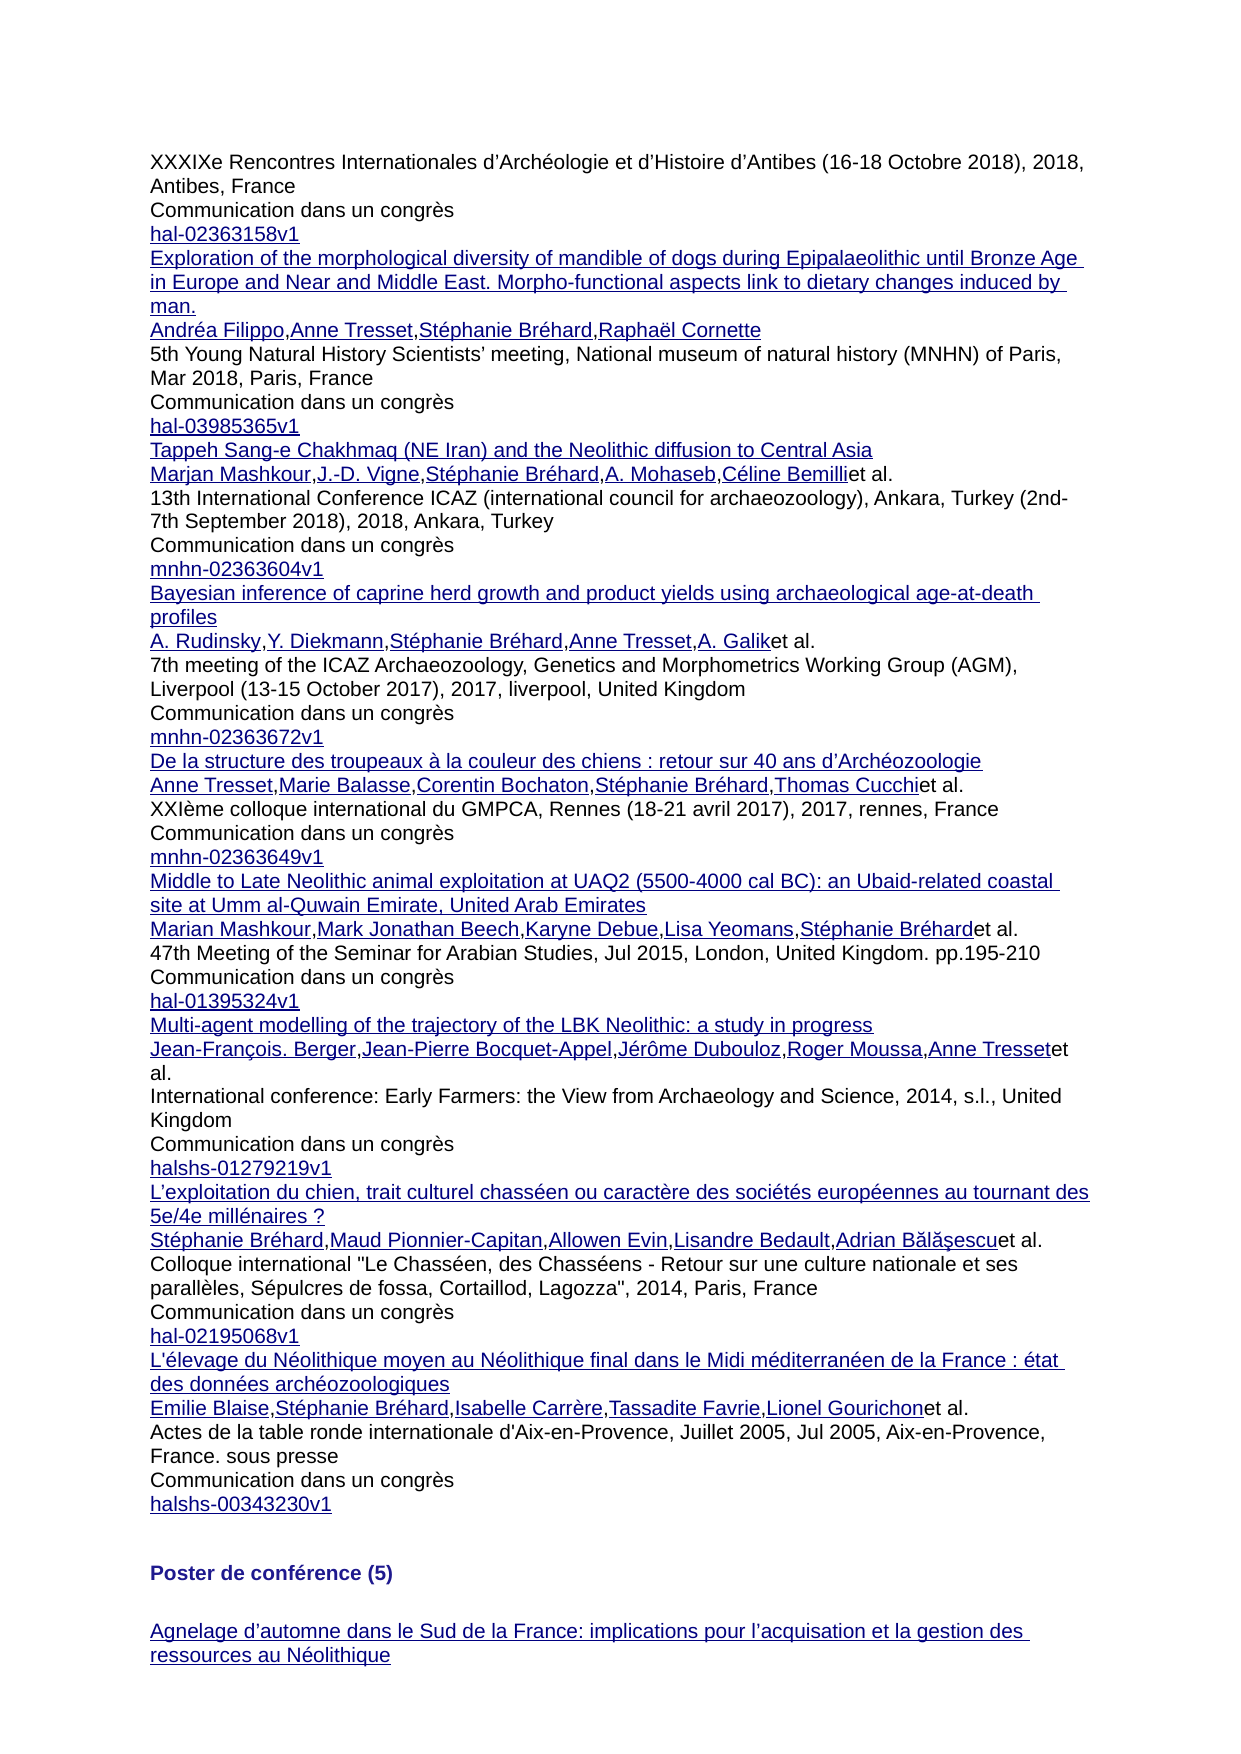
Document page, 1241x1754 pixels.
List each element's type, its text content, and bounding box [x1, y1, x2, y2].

table_cell L'élevage du Néolithique moyen au Néolithique final dans le Midi méditerranéen de la France : état des données archéozoologiques Emilie Blaise,Stéphanie Bréhard,Isabelle Carrère,Tassadite Favrie,Lionel Gourichonet al. Actes de la table ronde internationale d'Aix-en-Provence, Juillet 2005, Jul 2005, Aix-en-Provence, France. sous presse Communication dans un congrès halshs-00343230v1 [150, 1348, 1090, 1516]
table_header Agnelage d’automne dans le Sud de la France: implications pour l’acquisation et la gestion des ressources au Néolithique [150, 1619, 1090, 1667]
table_cell Middle to Late Neolithic animal exploitation at UAQ2 (5500-4000 cal BC): an Ubaid-related coastal site at Umm al-Quwain Emirate, United Arab Emirates Marian Mashkour,Mark Jonathan Beech,Karyne Debue,Lisa Yeomans,Stéphanie Bréhardet al. 47th Meeting of the Seminar for Arabian Studies, Jul 2015, London, United Kingdom. pp.195-210 Communication dans un congrès hal-01395324v1 [150, 869, 1090, 1012]
table_cell De la structure des troupeaux à la couleur des chiens : retour sur 40 ans d’Archéozoologie Anne Tresset,Marie Balasse,Corentin Bochaton,Stéphanie Bréhard,Thomas Cucchiet al. XXIème colloque international du GMPCA, Rennes (18-21 avril 2017), 2017, rennes, France Communication dans un congrès mnhn-02363649v1 [150, 749, 1090, 869]
table_cell 5e/4e millénaires ? Stéphanie Bréhard,Maud Pionnier-Capitan,Allowen Evin,Lisandre Bedault,Adrian Bălăşescuet al. Colloque international "Le Chasséen, des Chasséens - Retour sur une culture nationale et ses parallèles, Sépulcres de fossa, Cortaillod, Lagozza", 2014, Paris, France Communication dans un congrès hal-02195068v1 [150, 1202, 1090, 1348]
table_cell Exploration of the morphological diversity of mandible of dogs during Epipalaeolithic until Bronze Age in Europe and Near and Middle East. Morpho-functional aspects link to dietary changes induced by man. Andréa Filippo,Anne Tresset,Stéphanie Bréhard,Raphaël Cornette 5th Young Natural History Scientists’ meeting, National museum of natural history (MNHN) of Paris, Mar 2018, Paris, France Communication dans un congrès hal-03985365v1 [150, 246, 1090, 437]
table_cell XXXIXe Rencontres Internationales d’Archéologie et d’Histoire d’Antibes (16-18 Octobre 2018), 2018, Antibes, France Communication dans un congrès hal-02363158v1 [150, 150, 1090, 246]
table_cell L’exploitation du chien, trait culturel chasséen ou caractère des sociétés européennes au tournant des [150, 1180, 1090, 1201]
subtitle Poster de conférence (5) [150, 1560, 1090, 1584]
table_cell Bayesian inference of caprine herd growth and product yields using archaeological age-at-death profiles A. Rudinsky,Y. Diekmann,Stéphanie Bréhard,Anne Tresset,A. Galiket al. 7th meeting of the ICAZ Archaeozoology, Genetics and Morphometrics Working Group (AGM), Liverpool (13-15 October 2017), 2017, liverpool, United Kingdom Communication dans un congrès mnhn-02363672v1 [150, 581, 1090, 749]
table_cell Tappeh Sang-e Chakhmaq (NE Iran) and the Neolithic diffusion to Central Asia Marjan Mashkour,J.-D. Vigne,Stéphanie Bréhard,A. Mohaseb,Céline Bemilliet al. 13th International Conference ICAZ (international council for archaeozoology), Ankara, Turkey (2nd-7th September 2018), 2018, Ankara, Turkey Communication dans un congrès mnhn-02363604v1 [150, 438, 1090, 581]
table_cell Multi-agent modelling of the trajectory of the LBK Neolithic: a study in progress Jean-François. Berger,Jean-Pierre Bocquet-Appel,Jérôme Dubouloz,Roger Moussa,Anne Tressetet al. International conference: Early Farmers: the View from Archaeology and Science, 2014, s.l., United Kingdom Communication dans un congrès halshs-01279219v1 [150, 1013, 1090, 1180]
